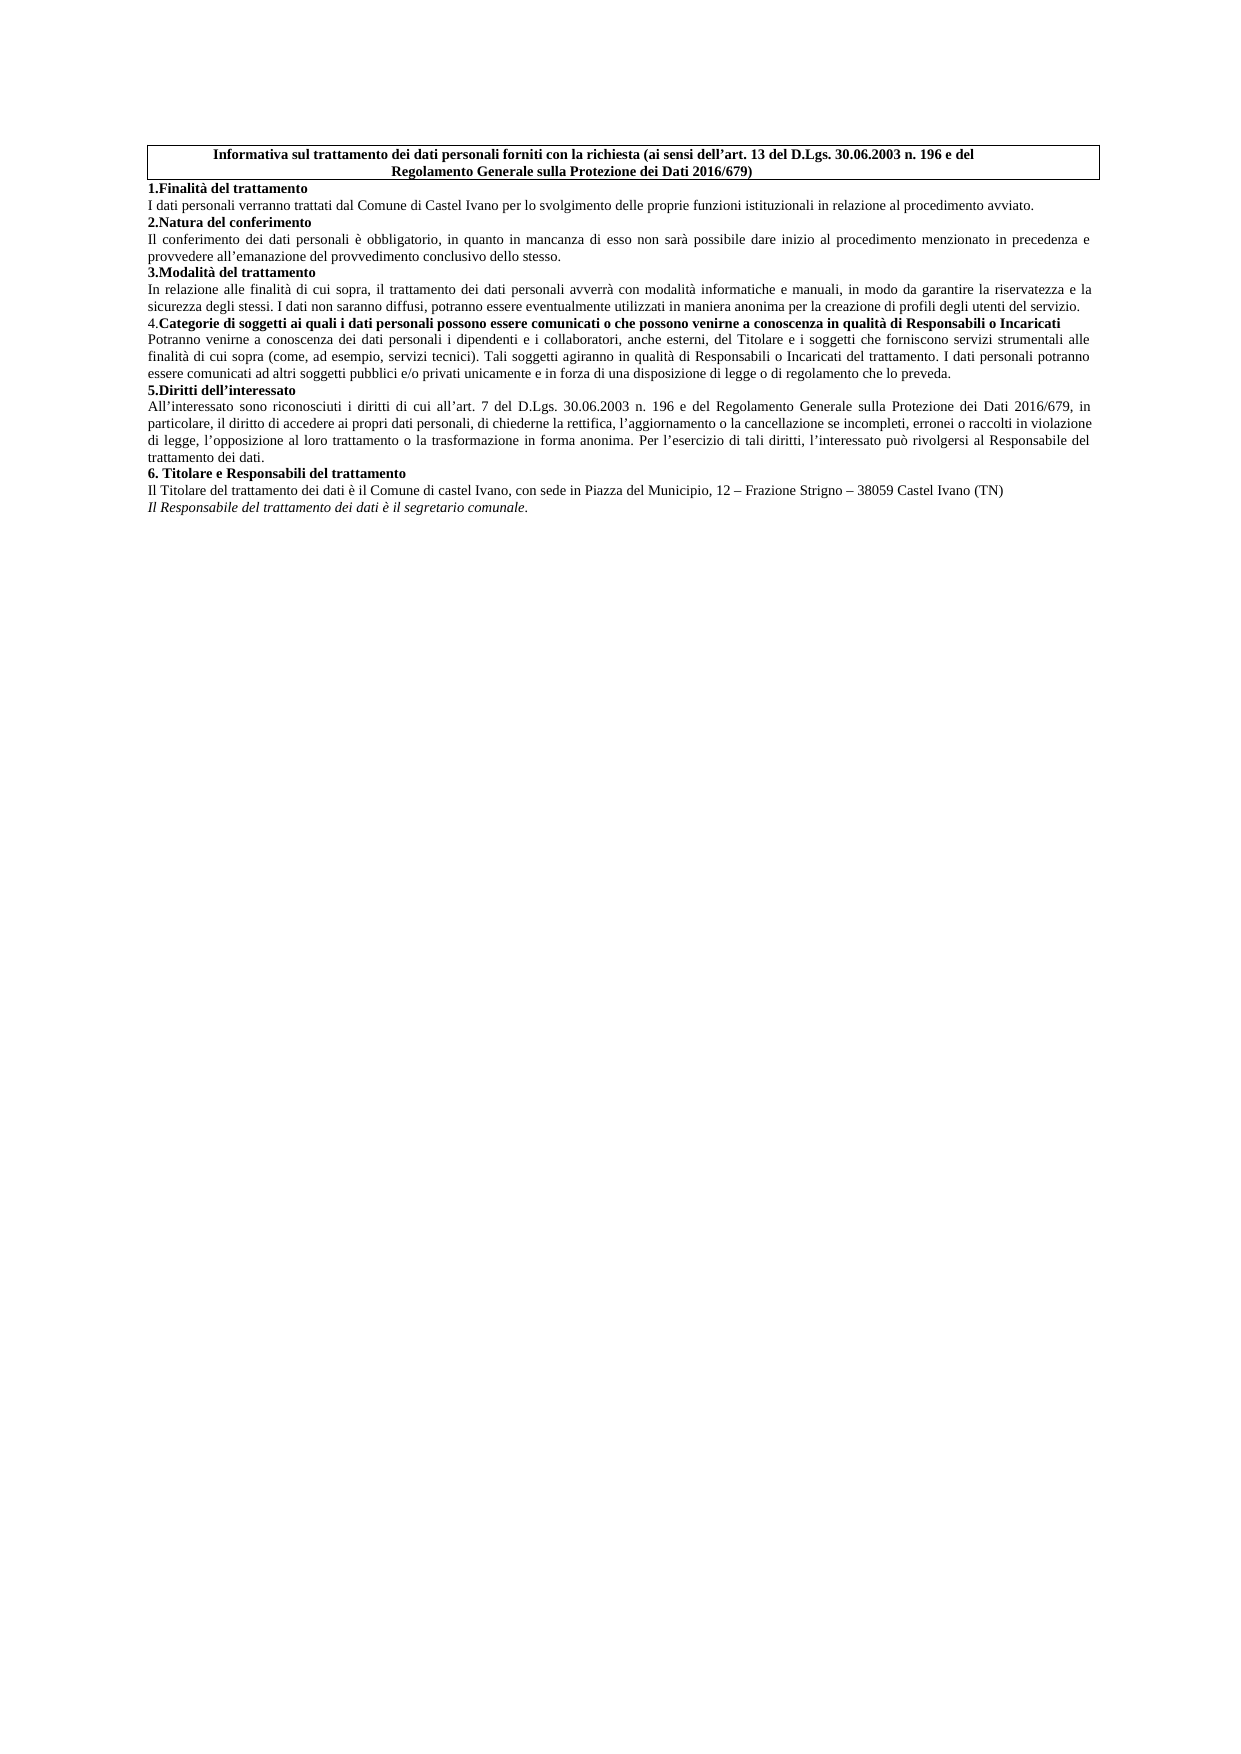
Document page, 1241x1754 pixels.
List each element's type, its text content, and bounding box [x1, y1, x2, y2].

text 5.Diritti dell’interessato [148, 381, 1092, 398]
text Il conferimento dei dati personali è obbligatorio, in quanto in mancanza di esso non sarà possibile dare inizio al procedimento menzionato in precedenza e provvedere all’emanazione del provvedimento conclusivo dello stesso. [148, 231, 1092, 264]
text I dati personali verranno trattati dal Comune di Castel Ivano per lo svolgimento delle proprie funzioni istituzionali in relazione al procedimento avviato. [148, 197, 1092, 214]
text In relazione alle finalità di cui sopra, il trattamento dei dati personali avverrà con modalità informatiche e manuali, in modo da garantire la riservatezza e la sicurezza degli stessi. I dati non saranno diffusi, potranno essere eventualmente utilizzati in maniera anonima per la creazione di profili degli utenti del servizio. [148, 281, 1092, 314]
text 1.Finalità del trattamento [148, 180, 1092, 197]
text Il Titolare del trattamento dei dati è il Comune di castel Ivano, con sede in Piazza del Municipio, 12 – Frazione Strigno – 38059 Castel Ivano (TN) [148, 482, 1092, 499]
text 3.Modalità del trattamento [148, 264, 1092, 281]
text All’interessato sono riconosciuti i diritti di cui all’art. 7 del D.Lgs. 30.06.2003 n. 196 e del Regolamento Generale sulla Protezione dei Dati 2016/679, in particolare, il diritto di accedere ai propri dati personali, di chiederne la rettifica, l’aggiornamento o la cancellazione se incompleti, erronei o raccolti in violazione di legge, l’opposizione al loro trattamento o la trasformazione in forma anonima. Per l’esercizio di tali diritti, l’interessato può rivolgersi al Responsabile del trattamento dei dati. [148, 398, 1092, 465]
text 2.Natura del conferimento [148, 214, 1092, 231]
text Il Responsabile del trattamento dei dati è il segretario comunale. [148, 499, 1092, 516]
table_header Informativa sul trattamento dei dati personali forniti con la richiesta (ai sensi dell’art. 13 del D.Lgs. 30.06.2003 n. 196 e del Regolamento Generale sulla Protezione dei Dati 2016/679) [148, 146, 1099, 179]
text 4.Categorie di soggetti ai quali i dati personali possono essere comunicati o che possono venirne a conoscenza in qualità di Responsabili o Incaricati [148, 314, 1092, 331]
text 6. Titolare e Responsabili del trattamento [148, 465, 1092, 482]
text Potranno venirne a conoscenza dei dati personali i dipendenti e i collaboratori, anche esterni, del Titolare e i soggetti che forniscono servizi strumentali alle finalità di cui sopra (come, ad esempio, servizi tecnici). Tali soggetti agiranno in qualità di Responsabili o Incaricati del trattamento. I dati personali potranno essere comunicati ad altri soggetti pubblici e/o privati unicamente e in forza di una disposizione di legge o di regolamento che lo preveda. [148, 331, 1092, 381]
